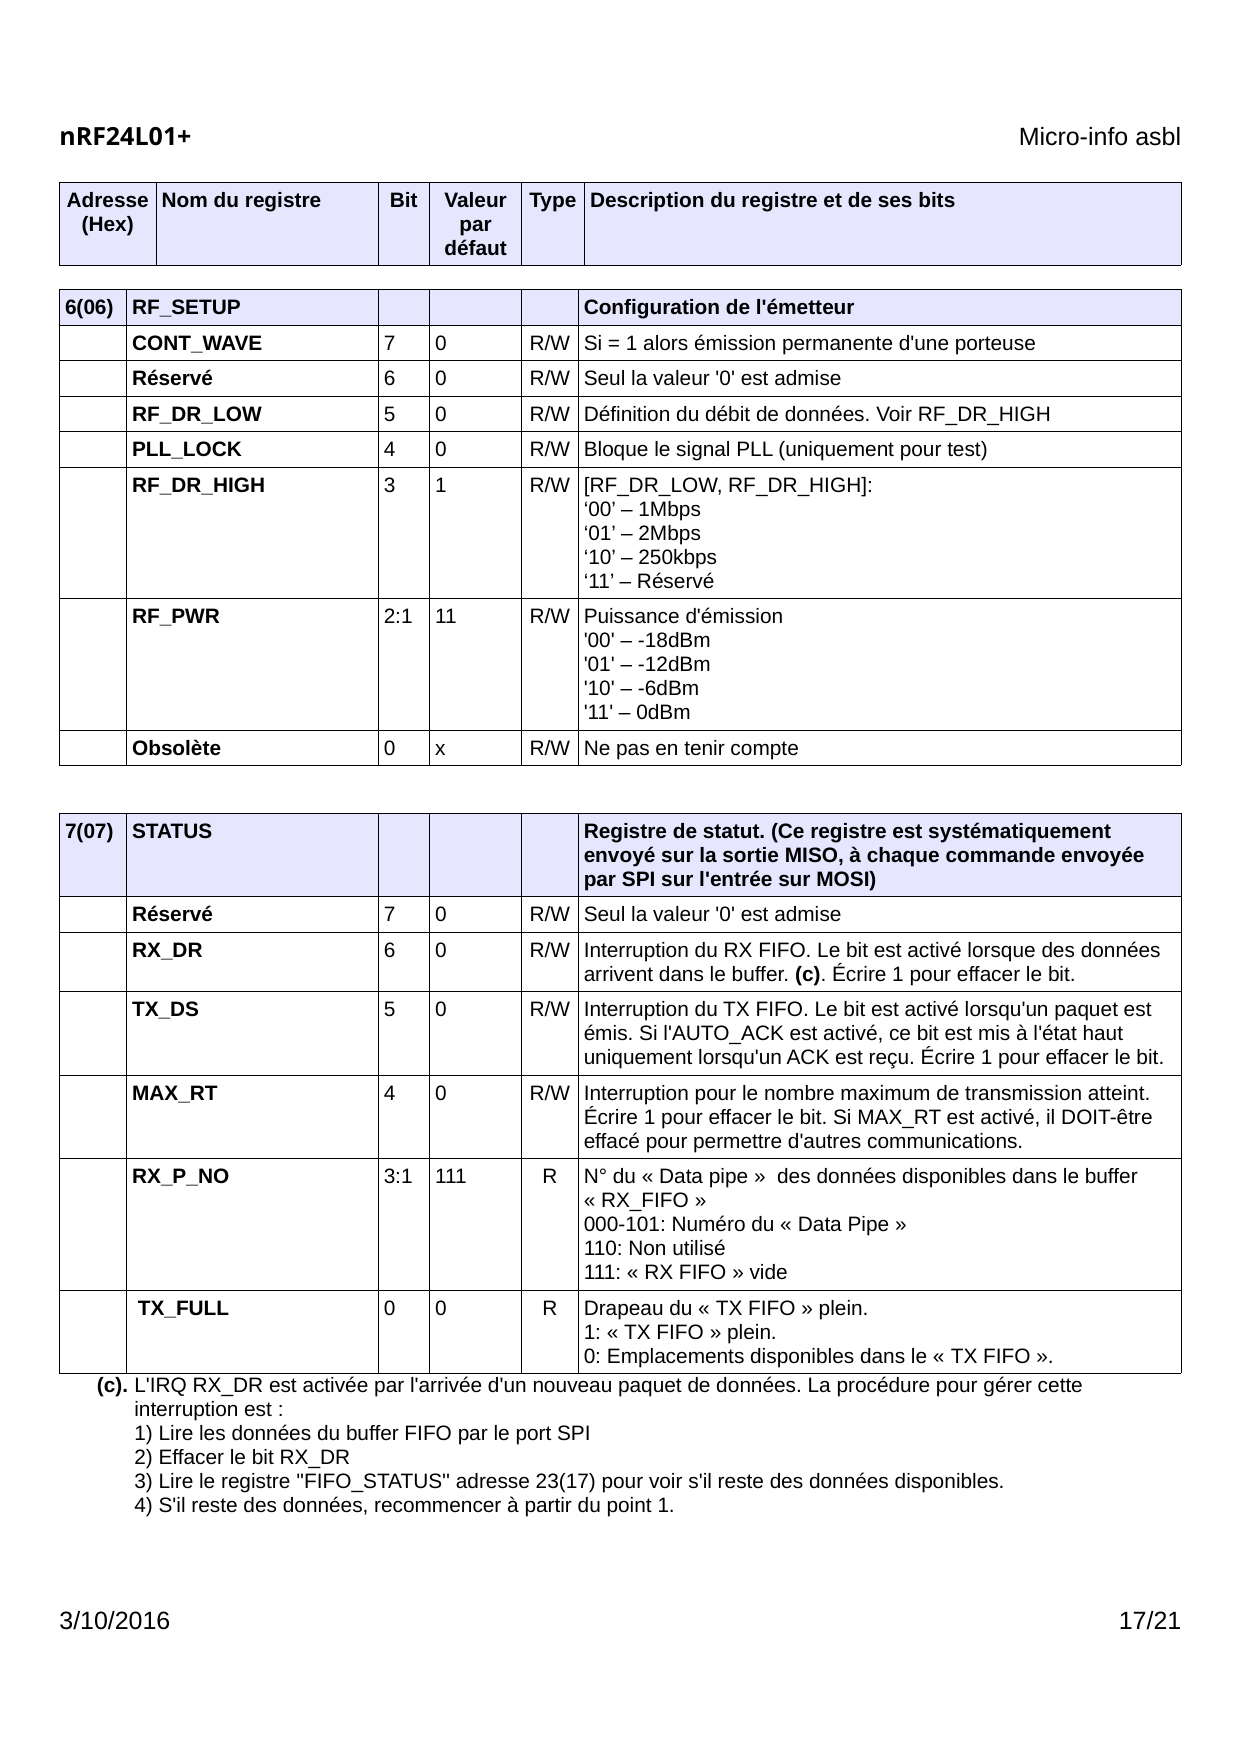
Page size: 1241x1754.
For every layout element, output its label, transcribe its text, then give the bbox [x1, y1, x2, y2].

table_cell x [430, 731, 521, 765]
list 3) Lire le registre ''FIFO_STATUS'' adresse 23(17) pour voir s'il reste des données disponibles. [97, 1469, 1181, 1493]
table_cell 4 [379, 1076, 429, 1158]
table_cell 11 [430, 599, 521, 729]
table_cell [RF_DR_LOW, RF_DR_HIGH]: ‘00’ – 1Mbps ‘01’ – 2Mbps ‘10’ – 250kbps ‘11’ – Réservé [579, 468, 1181, 598]
table_cell [60, 933, 126, 991]
table_cell R/W [522, 361, 578, 396]
table_cell 0 [430, 1291, 521, 1373]
table_cell R/W [522, 599, 578, 729]
table_header [430, 290, 521, 325]
table_cell R [522, 1159, 578, 1290]
table_cell [60, 1076, 126, 1158]
table_header [430, 814, 521, 896]
table_cell Définition du débit de données. Voir RF_DR_HIGH [579, 397, 1181, 431]
table_cell R/W [522, 897, 578, 932]
table_header Registre de statut. (Ce registre est systématiquement envoyé sur la sortie MISO, à chaque commande envoyée par SPI sur l'entrée sur MOSI) [579, 814, 1181, 896]
list 4) S'il reste des données, recommencer à partir du point 1. [97, 1493, 1181, 1517]
table_cell [60, 1159, 126, 1290]
table_cell MAX_RT [127, 1076, 378, 1158]
table_cell 6 [379, 933, 429, 991]
table_cell RF_DR_LOW [127, 397, 378, 431]
table_cell 5 [379, 992, 429, 1075]
table_header Valeur par défaut [430, 183, 521, 265]
table_cell 2:1 [379, 599, 429, 729]
table_cell R/W [522, 397, 578, 431]
table_cell 0 [430, 397, 521, 431]
table_header [522, 290, 578, 325]
table_cell 111 [430, 1159, 521, 1290]
list 1) Lire les données du buffer FIFO par le port SPI [97, 1421, 1181, 1445]
table_cell Obsolète [127, 731, 378, 765]
table_cell TX_DS [127, 992, 378, 1075]
table_cell R/W [522, 933, 578, 991]
table_cell [60, 397, 126, 431]
table_cell [60, 468, 126, 598]
table_cell 5 [379, 397, 429, 431]
table_cell 0 [430, 992, 521, 1075]
table_cell Ne pas en tenir compte [579, 731, 1181, 765]
table_cell Seul la valeur '0' est admise [579, 897, 1181, 932]
table_cell RF_PWR [127, 599, 378, 729]
table_cell Interruption du TX FIFO. Le bit est activé lorsqu'un paquet est émis. Si l'AUTO_ACK est activé, ce bit est mis à l'état haut uniquement lorsqu'un ACK est reçu. Écrire 1 pour effacer le bit. [579, 992, 1181, 1075]
table_cell RX_P_NO [127, 1159, 378, 1290]
table_cell 3 [379, 468, 429, 598]
table_cell Interruption du RX FIFO. Le bit est activé lorsque des données arrivent dans le buffer. (c). Écrire 1 pour effacer le bit. [579, 933, 1181, 991]
table_cell 7 [379, 897, 429, 932]
table_header Bit [379, 183, 429, 265]
table_cell 0 [430, 933, 521, 991]
table_cell 0 [379, 731, 429, 765]
table_header 7(07) [60, 814, 126, 896]
table_cell 7 [379, 326, 429, 360]
table_cell 0 [430, 1076, 521, 1158]
table_cell Réservé [127, 897, 378, 932]
table_header Type [522, 183, 584, 265]
table_cell N° du « Data pipe » des données disponibles dans le buffer « RX_FIFO » 000-101: Numéro du « Data Pipe » 110: Non utilisé 111: « RX FIFO » vide [579, 1159, 1181, 1290]
table_cell Seul la valeur '0' est admise [579, 361, 1181, 396]
table_header [522, 814, 578, 896]
table_cell [60, 731, 126, 765]
table_cell [60, 992, 126, 1075]
table_cell Si = 1 alors émission permanente d'une porteuse [579, 326, 1181, 360]
table_header STATUS [127, 814, 378, 896]
table_cell CONT_WAVE [127, 326, 378, 360]
table_cell [60, 432, 126, 467]
table_cell 0 [430, 361, 521, 396]
table_header Description du registre et de ses bits [585, 183, 1181, 265]
table_cell Réservé [127, 361, 378, 396]
table_cell [60, 361, 126, 396]
table_header Adresse (Hex) [60, 183, 156, 265]
table_cell [60, 897, 126, 932]
table_cell 3:1 [379, 1159, 429, 1290]
list L'IRQ RX_DR est activée par l'arrivée d'un nouveau paquet de données. La procédure pour gérer cette interruption est : [97, 1374, 1181, 1421]
table_cell RX_DR [127, 933, 378, 991]
table_cell TX_FULL [127, 1291, 378, 1373]
table_cell 0 [430, 897, 521, 932]
table_cell R/W [522, 992, 578, 1075]
table_cell R/W [522, 326, 578, 360]
table_cell [60, 326, 126, 360]
table_cell 0 [430, 326, 521, 360]
table_header [379, 290, 429, 325]
table_header Nom du registre [157, 183, 378, 265]
table_cell 4 [379, 432, 429, 467]
table_cell PLL_LOCK [127, 432, 378, 467]
table_cell R/W [522, 731, 578, 765]
table_header RF_SETUP [127, 290, 378, 325]
table_cell 1 [430, 468, 521, 598]
table_header Configuration de l'émetteur [579, 290, 1181, 325]
table_cell [60, 599, 126, 729]
table_cell RF_DR_HIGH [127, 468, 378, 598]
table_cell 6 [379, 361, 429, 396]
table_cell Bloque le signal PLL (uniquement pour test) [579, 432, 1181, 467]
table_header 6(06) [60, 290, 126, 325]
table_cell Interruption pour le nombre maximum de transmission atteint. Écrire 1 pour effacer le bit. Si MAX_RT est activé, il DOIT-être effacé pour permettre d'autres communications. [579, 1076, 1181, 1158]
table_cell [60, 1291, 126, 1373]
table_cell Drapeau du « TX FIFO » plein. 1: « TX FIFO » plein. 0: Emplacements disponibles dans le « TX FIFO ». [579, 1291, 1181, 1373]
table_cell R/W [522, 1076, 578, 1158]
table_cell 0 [379, 1291, 429, 1373]
list 2) Effacer le bit RX_DR [97, 1445, 1181, 1469]
table_cell R/W [522, 468, 578, 598]
table_cell 0 [430, 432, 521, 467]
table_cell R/W [522, 432, 578, 467]
table_header [379, 814, 429, 896]
table_cell R [522, 1291, 578, 1373]
table_cell Puissance d'émission '00' – -18dBm '01' – -12dBm '10' – -6dBm '11' – 0dBm [579, 599, 1181, 729]
